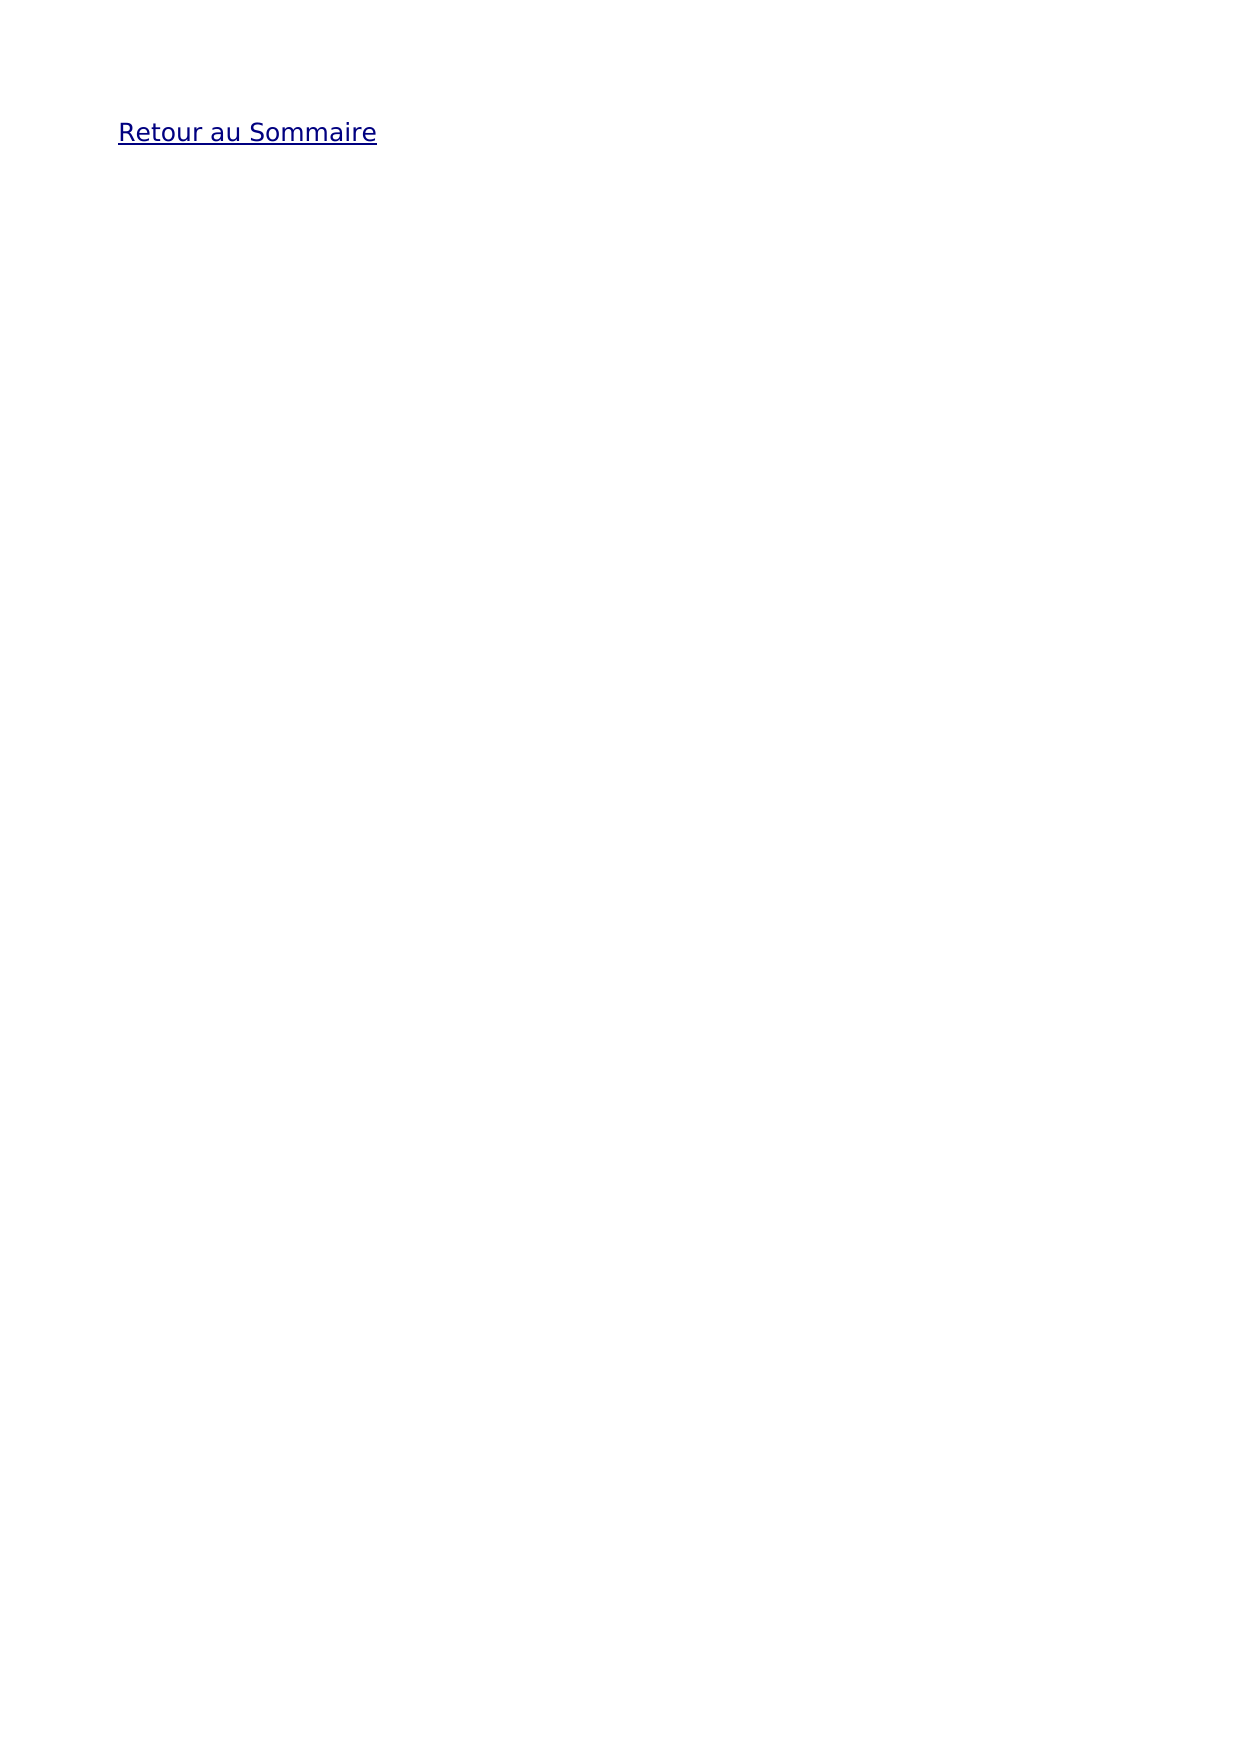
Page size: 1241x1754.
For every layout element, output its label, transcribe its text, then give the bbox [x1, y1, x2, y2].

text Retour au Sommaire [118, 118, 1122, 176]
